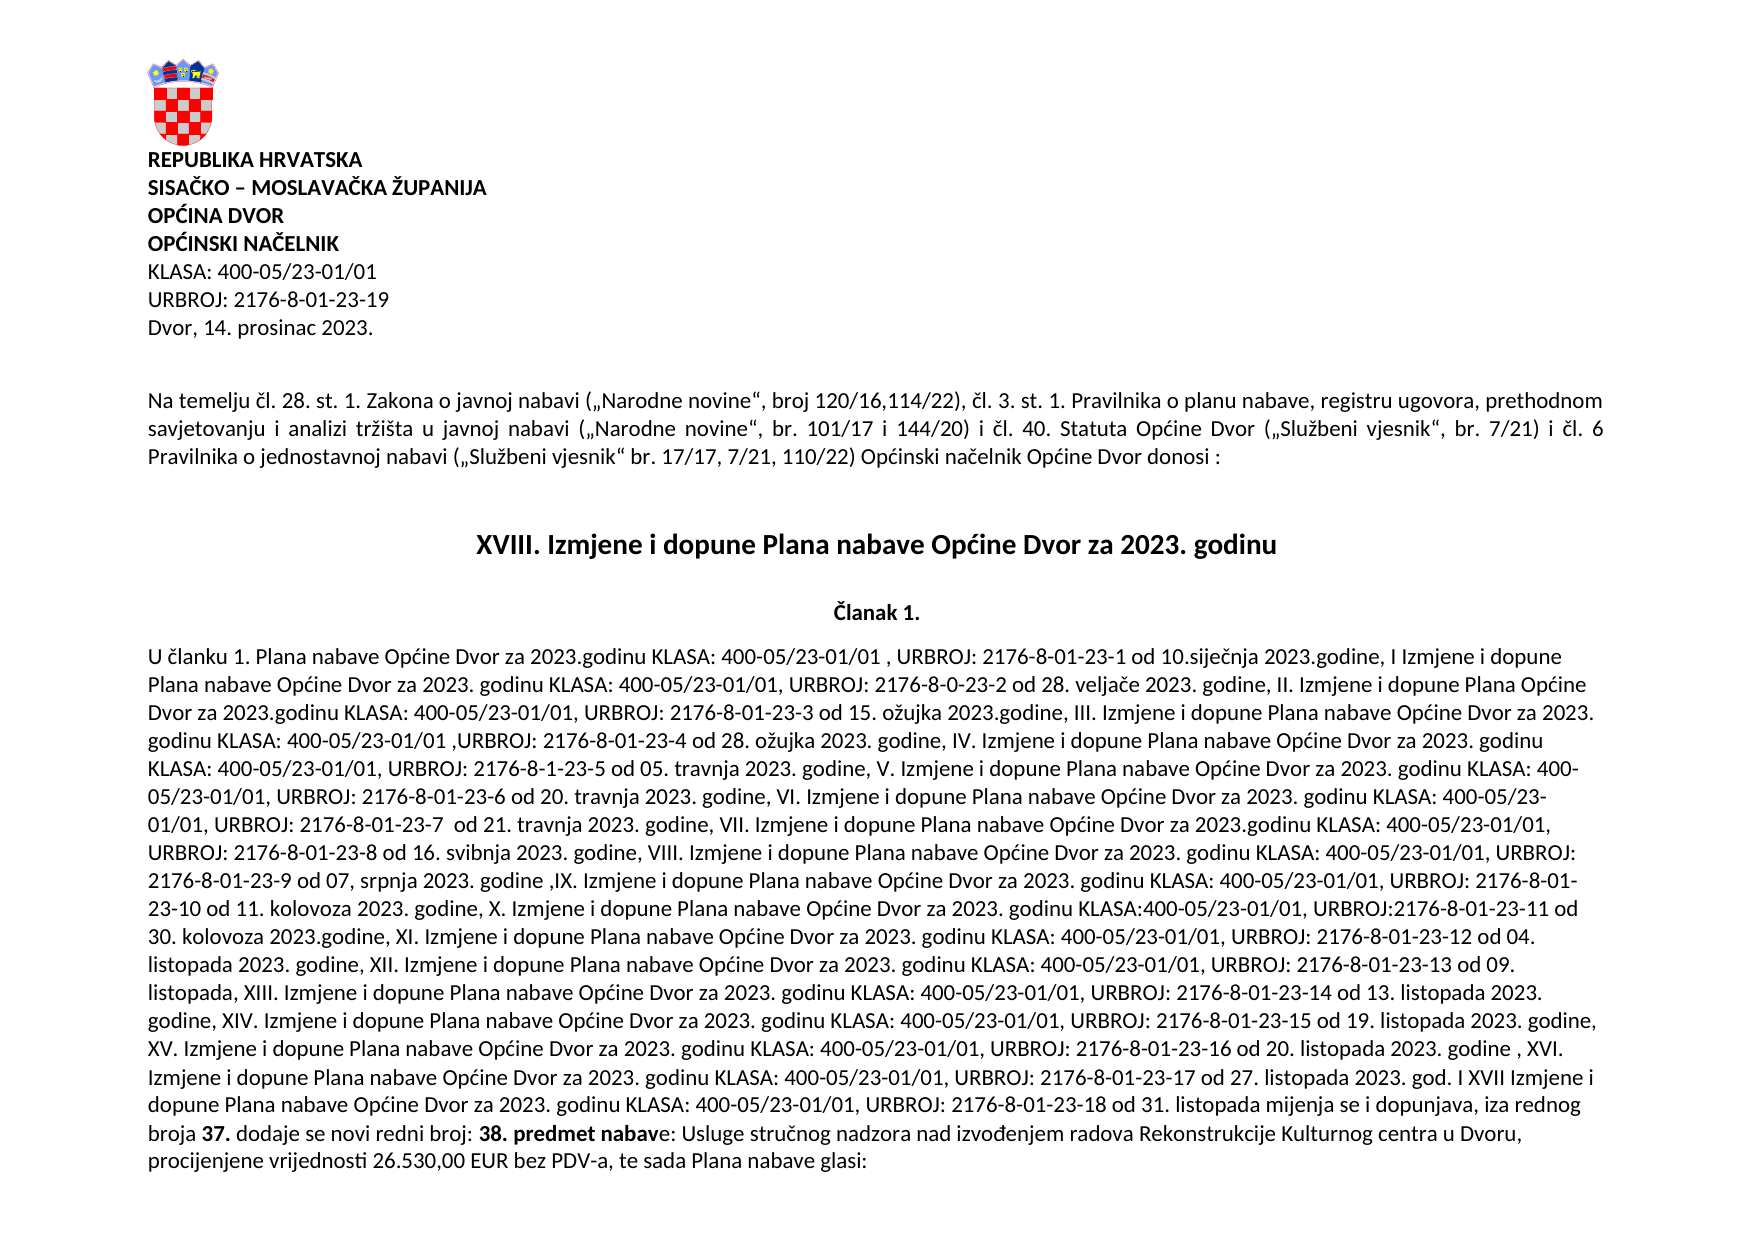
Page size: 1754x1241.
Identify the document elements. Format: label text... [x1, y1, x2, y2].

text Na temelju čl. 28. st. 1. Zakona o javnoj nabavi („Narodne novine“, broj 120/16,114/22), čl. 3. st. 1. Pravilnika o planu nabave, registru ugovora, prethodnom savjetovanju i analizi tržišta u javnoj nabavi („Narodne novine“, br. 101/17 i 144/20) i čl. 40. Statuta Općine Dvor („Službeni vjesnik“, br. 7/21) i čl. 6 Pravilnika o jednostavnoj nabavi („Službeni vjesnik“ br. 17/17, 7/21, 110/22) Općinski načelnik Općine Dvor donosi : [148, 386, 1606, 470]
text Članak 1. [148, 598, 1606, 626]
text Dvor, 14. prosinac 2023. [148, 313, 1606, 342]
text URBROJ: 2176-8-01-23-19 [148, 286, 1606, 313]
text XVIII. Izmjene i dopune Plana nabave Općine Dvor za 2023. godinu [148, 526, 1606, 562]
text KLASA: 400-05/23-01/01 [148, 257, 1606, 286]
text SISAČKO – MOSLAVAČKA ŽUPANIJA [148, 173, 1606, 201]
text REPUBLIKA HRVATSKA [148, 145, 1606, 173]
text OPĆINSKI NAČELNIK [148, 229, 1606, 257]
text U članku 1. Plana nabave Općine Dvor za 2023.godinu KLASA: 400-05/23-01/01 , URBROJ: 2176-8-01-23-1 od 10.siječnja 2023.godine, I Izmjene i dopune Plana nabave Općine Dvor za 2023. godinu KLASA: 400-05/23-01/01, URBROJ: 2176-8-0-23-2 od 28. veljače 2023. godine, II. Izmjene i dopune Plana Općine Dvor za 2023.godinu KLASA: 400-05/23-01/01, URBROJ: 2176-8-01-23-3 od 15. ožujka 2023.godine, III. Izmjene i dopune Plana nabave Općine Dvor za 2023. godinu KLASA: 400-05/23-01/01 ,URBROJ: 2176-8-01-23-4 od 28. ožujka 2023. godine, IV. Izmjene i dopune Plana nabave Općine Dvor za 2023. godinu KLASA: 400-05/23-01/01, URBROJ: 2176-8-1-23-5 od 05. travnja 2023. godine, V. Izmjene i dopune Plana nabave Općine Dvor za 2023. godinu KLASA: 400-05/23-01/01, URBROJ: 2176-8-01-23-6 od 20. travnja 2023. godine, VI. Izmjene i dopune Plana nabave Općine Dvor za 2023. godinu KLASA: 400-05/23-01/01, URBROJ: 2176-8-01-23-7 od 21. travnja 2023. godine, VII. Izmjene i dopune Plana nabave Općine Dvor za 2023.godinu KLASA: 400-05/23-01/01, URBROJ: 2176-8-01-23-8 od 16. svibnja 2023. godine, VIII. Izmjene i dopune Plana nabave Općine Dvor za 2023. godinu KLASA: 400-05/23-01/01, URBROJ: 2176-8-01-23-9 od 07, srpnja 2023. godine ,IX. Izmjene i dopune Plana nabave Općine Dvor za 2023. godinu KLASA: 400-05/23-01/01, URBROJ: 2176-8-01-23-10 od 11. kolovoza 2023. godine, X. Izmjene i dopune Plana nabave Općine Dvor za 2023. godinu KLASA:400-05/23-01/01, URBROJ:2176-8-01-23-11 od 30. kolovoza 2023.godine, XI. Izmjene i dopune Plana nabave Općine Dvor za 2023. godinu KLASA: 400-05/23-01/01, URBROJ: 2176-8-01-23-12 od 04. listopada 2023. godine, XII. Izmjene i dopune Plana nabave Općine Dvor za 2023. godinu KLASA: 400-05/23-01/01, URBROJ: 2176-8-01-23-13 od 09. listopada, XIII. Izmjene i dopune Plana nabave Općine Dvor za 2023. godinu KLASA: 400-05/23-01/01, URBROJ: 2176-8-01-23-14 od 13. listopada 2023. godine, XIV. Izmjene i dopune Plana nabave Općine Dvor za 2023. godinu KLASA: 400-05/23-01/01, URBROJ: 2176-8-01-23-15 od 19. listopada 2023. godine, XV. Izmjene i dopune Plana nabave Općine Dvor za 2023. godinu KLASA: 400-05/23-01/01, URBROJ: 2176-8-01-23-16 od 20. listopada 2023. godine , XVI. Izmjene i dopune Plana nabave Općine Dvor za 2023. godinu KLASA: 400-05/23-01/01, URBROJ: 2176-8-01-23-17 od 27. listopada 2023. god. I XVII Izmjene i dopune Plana nabave Općine Dvor za 2023. godinu KLASA: 400-05/23-01/01, URBROJ: 2176-8-01-23-18 od 31. listopada mijenja se i dopunjava, iza rednog broja 37. dodaje se novi redni broj: 38. predmet nabave: Usluge stručnog nadzora nad izvođenjem radova Rekonstrukcije Kulturnog centra u Dvoru, procijenjene vrijednosti 26.530,00 EUR bez PDV-a, te sada Plana nabave glasi: [148, 642, 1606, 1175]
text OPĆINA DVOR [148, 201, 1606, 229]
